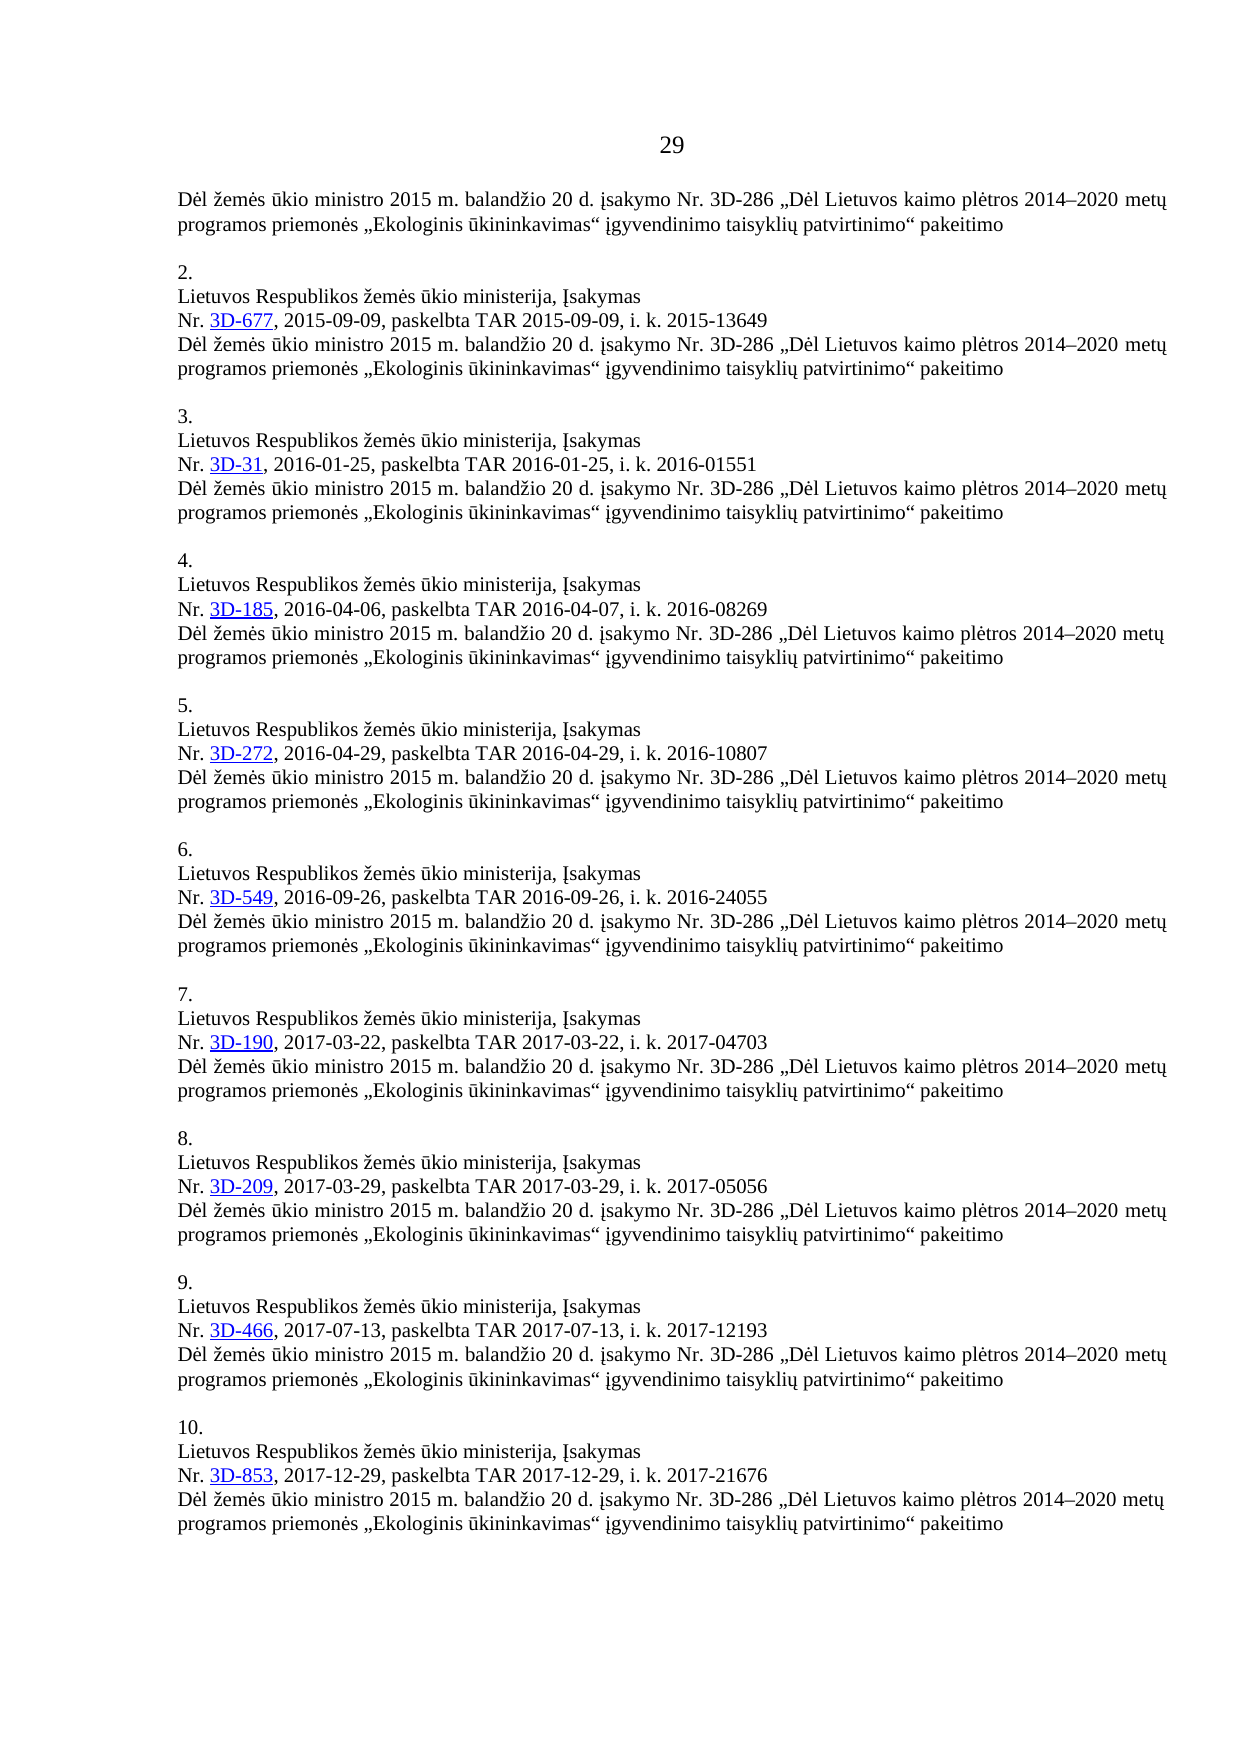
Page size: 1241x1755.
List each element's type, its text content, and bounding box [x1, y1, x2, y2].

text Lietuvos Respublikos žemės ūkio ministerija, Įsakymas [177, 1294, 1167, 1318]
text Lietuvos Respublikos žemės ūkio ministerija, Įsakymas [177, 1439, 1167, 1463]
text Lietuvos Respublikos žemės ūkio ministerija, Įsakymas [177, 717, 1167, 741]
text Dėl žemės ūkio ministro 2015 m. balandžio 20 d. įsakymo Nr. 3D-286 „Dėl Lietuvos kaimo plėtros 2014–2020 metų programos priemonės „Ekologinis ūkininkavimas“ įgyvendinimo taisyklių patvirtinimo“ pakeitimo [177, 332, 1167, 380]
text 6. [177, 837, 1167, 861]
text 9. [177, 1270, 1167, 1294]
text Dėl žemės ūkio ministro 2015 m. balandžio 20 d. įsakymo Nr. 3D-286 „Dėl Lietuvos kaimo plėtros 2014–2020 metų programos priemonės „Ekologinis ūkininkavimas“ įgyvendinimo taisyklių patvirtinimo“ pakeitimo [177, 765, 1167, 813]
text Nr. 3D-853, 2017-12-29, paskelbta TAR 2017-12-29, i. k. 2017-21676 [177, 1463, 1167, 1487]
text 8. [177, 1126, 1167, 1150]
text Dėl žemės ūkio ministro 2015 m. balandžio 20 d. įsakymo Nr. 3D-286 „Dėl Lietuvos kaimo plėtros 2014–2020 metų programos priemonės „Ekologinis ūkininkavimas“ įgyvendinimo taisyklių patvirtinimo“ pakeitimo [177, 1054, 1167, 1102]
text Lietuvos Respublikos žemės ūkio ministerija, Įsakymas [177, 1006, 1167, 1029]
text Lietuvos Respublikos žemės ūkio ministerija, Įsakymas [177, 861, 1167, 885]
text Lietuvos Respublikos žemės ūkio ministerija, Įsakymas [177, 284, 1167, 308]
text Dėl žemės ūkio ministro 2015 m. balandžio 20 d. įsakymo Nr. 3D-286 „Dėl Lietuvos kaimo plėtros 2014–2020 metų programos priemonės „Ekologinis ūkininkavimas“ įgyvendinimo taisyklių patvirtinimo“ pakeitimo [177, 187, 1167, 236]
text Dėl žemės ūkio ministro 2015 m. balandžio 20 d. įsakymo Nr. 3D-286 „Dėl Lietuvos kaimo plėtros 2014–2020 metų programos priemonės „Ekologinis ūkininkavimas“ įgyvendinimo taisyklių patvirtinimo“ pakeitimo [177, 621, 1167, 669]
text 4. [177, 548, 1167, 572]
text Dėl žemės ūkio ministro 2015 m. balandžio 20 d. įsakymo Nr. 3D-286 „Dėl Lietuvos kaimo plėtros 2014–2020 metų programos priemonės „Ekologinis ūkininkavimas“ įgyvendinimo taisyklių patvirtinimo“ pakeitimo [177, 1198, 1167, 1246]
text Lietuvos Respublikos žemės ūkio ministerija, Įsakymas [177, 1150, 1167, 1174]
text Nr. 3D-466, 2017-07-13, paskelbta TAR 2017-07-13, i. k. 2017-12193 [177, 1318, 1167, 1342]
text Nr. 3D-549, 2016-09-26, paskelbta TAR 2016-09-26, i. k. 2016-24055 [177, 885, 1167, 909]
text Nr. 3D-185, 2016-04-06, paskelbta TAR 2016-04-07, i. k. 2016-08269 [177, 596, 1167, 621]
text Lietuvos Respublikos žemės ūkio ministerija, Įsakymas [177, 428, 1167, 452]
text Nr. 3D-677, 2015-09-09, paskelbta TAR 2015-09-09, i. k. 2015-13649 [177, 308, 1167, 332]
text 2. [177, 259, 1167, 284]
text 7. [177, 981, 1167, 1006]
text Dėl žemės ūkio ministro 2015 m. balandžio 20 d. įsakymo Nr. 3D-286 „Dėl Lietuvos kaimo plėtros 2014–2020 metų programos priemonės „Ekologinis ūkininkavimas“ įgyvendinimo taisyklių patvirtinimo“ pakeitimo [177, 909, 1167, 957]
text Lietuvos Respublikos žemės ūkio ministerija, Įsakymas [177, 572, 1167, 596]
text Nr. 3D-190, 2017-03-22, paskelbta TAR 2017-03-22, i. k. 2017-04703 [177, 1029, 1167, 1054]
text Dėl žemės ūkio ministro 2015 m. balandžio 20 d. įsakymo Nr. 3D-286 „Dėl Lietuvos kaimo plėtros 2014–2020 metų programos priemonės „Ekologinis ūkininkavimas“ įgyvendinimo taisyklių patvirtinimo“ pakeitimo [177, 1487, 1167, 1535]
text Dėl žemės ūkio ministro 2015 m. balandžio 20 d. įsakymo Nr. 3D-286 „Dėl Lietuvos kaimo plėtros 2014–2020 metų programos priemonės „Ekologinis ūkininkavimas“ įgyvendinimo taisyklių patvirtinimo“ pakeitimo [177, 476, 1167, 524]
text 5. [177, 693, 1167, 717]
text 10. [177, 1414, 1167, 1439]
text Nr. 3D-272, 2016-04-29, paskelbta TAR 2016-04-29, i. k. 2016-10807 [177, 741, 1167, 765]
text Nr. 3D-31, 2016-01-25, paskelbta TAR 2016-01-25, i. k. 2016-01551 [177, 452, 1167, 476]
text Dėl žemės ūkio ministro 2015 m. balandžio 20 d. įsakymo Nr. 3D-286 „Dėl Lietuvos kaimo plėtros 2014–2020 metų programos priemonės „Ekologinis ūkininkavimas“ įgyvendinimo taisyklių patvirtinimo“ pakeitimo [177, 1342, 1167, 1391]
text Nr. 3D-209, 2017-03-29, paskelbta TAR 2017-03-29, i. k. 2017-05056 [177, 1174, 1167, 1198]
text 3. [177, 404, 1167, 428]
